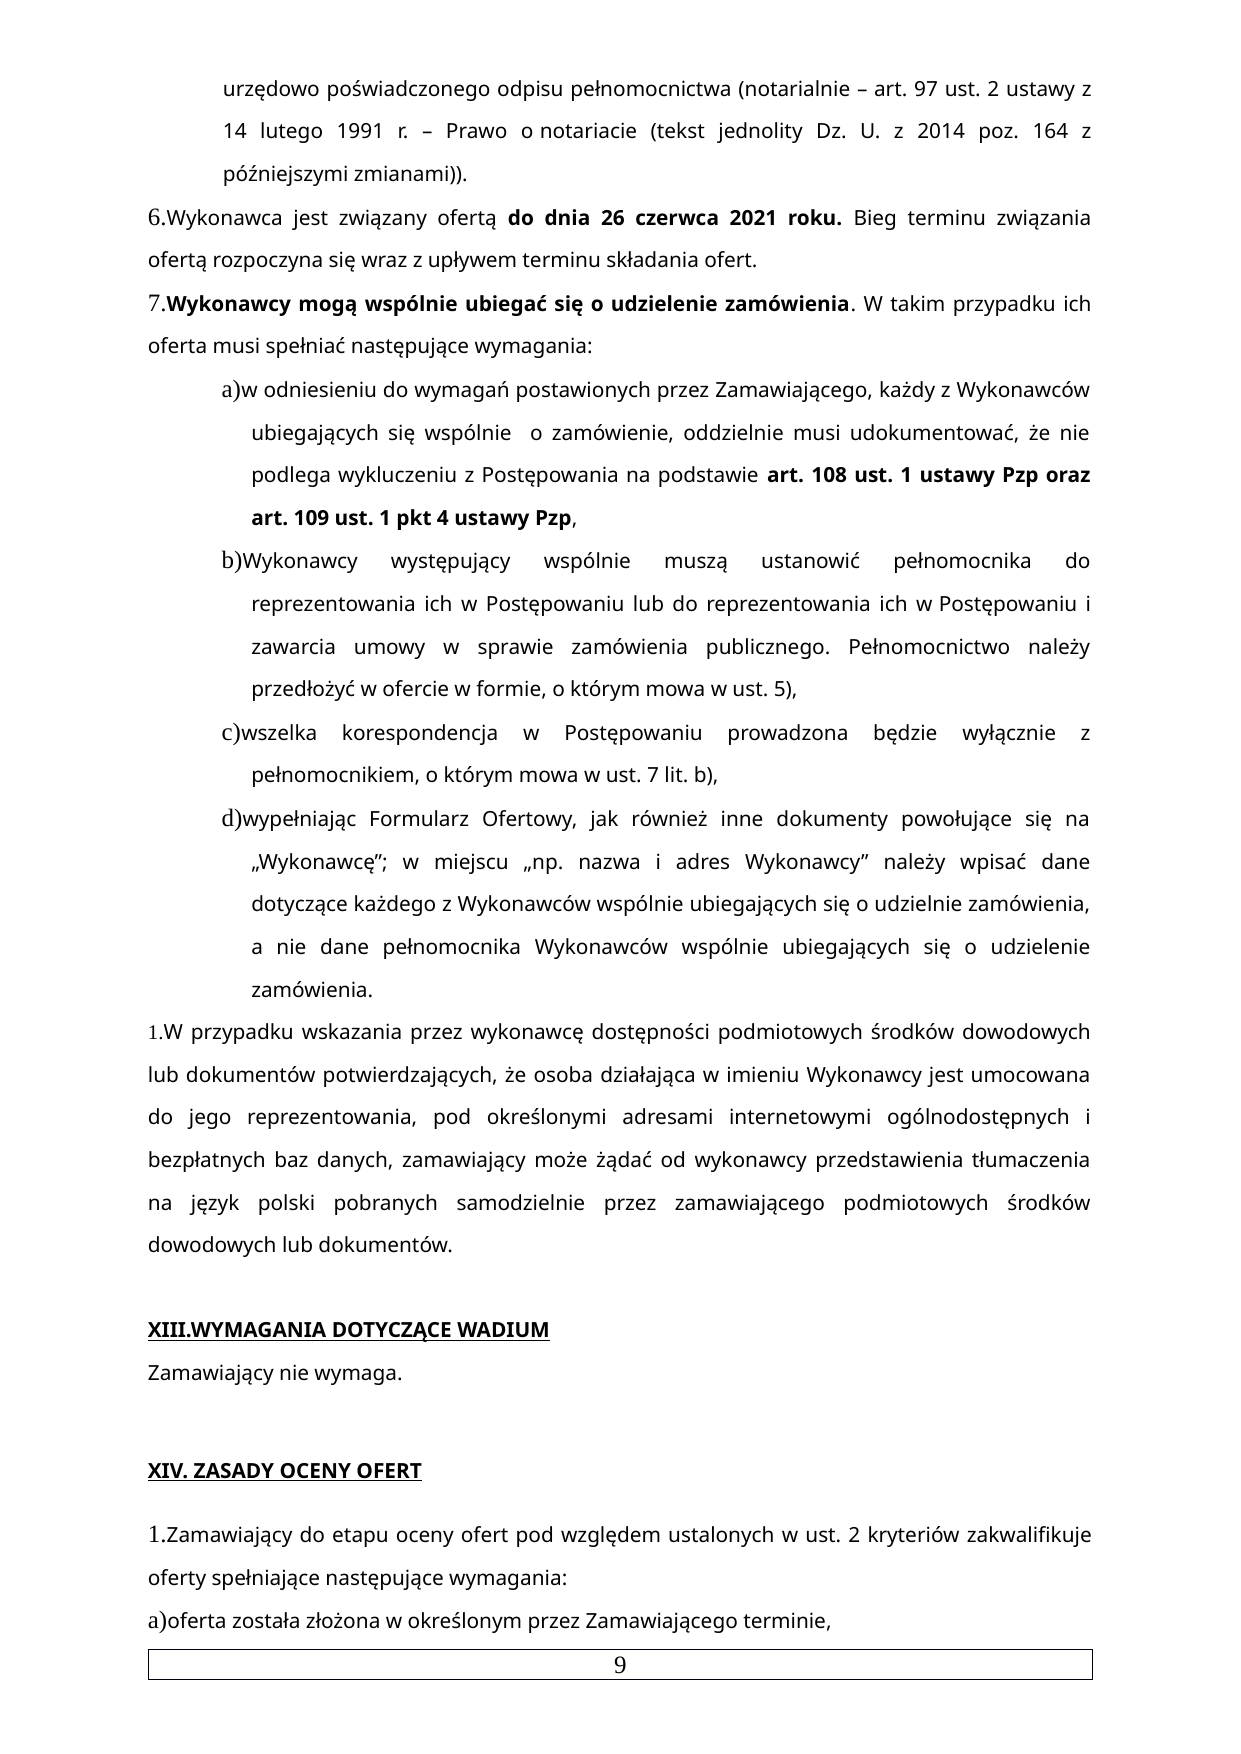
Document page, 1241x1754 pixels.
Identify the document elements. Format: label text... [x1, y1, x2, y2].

list W przypadku wskazania przez wykonawcę dostępności podmiotowych środków dowodowych lub dokumentów potwierdzających, że osoba działająca w imieniu Wykonawcy jest umocowana do jego reprezentowania, pod określonymi adresami internetowymi ogólnodostępnych i bezpłatnych baz danych, zamawiający może żądać od wykonawcy przedstawienia tłumaczenia na język polski pobranych samodzielnie przez zamawiającego podmiotowych środków dowodowych lub dokumentów. [148, 1017, 1092, 1259]
text urzędowo poświadczonego odpisu pełnomocnictwa (notarialnie – art. 97 ust. 2 ustawy z 14 lutego 1991 r. – Prawo o notariacie (tekst jednolity Dz. U. z 2014 poz. 164 z późniejszymi zmianami)). [223, 74, 1093, 187]
list oferta została złożona w określonym przez Zamawiającego terminie, [148, 1606, 1093, 1635]
list Zamawiający do etapu oceny ofert pod względem ustalonych w ust. 2 kryteriów zakwalifikuje oferty spełniające następujące wymagania: [148, 1519, 1093, 1591]
text Zamawiający nie wymaga. [148, 1358, 1093, 1387]
list Wykonawcy występujący wspólnie muszą ustanowić pełnomocnika do reprezentowania ich w Postępowaniu lub do reprezentowania ich w Postępowaniu i zawarcia umowy w sprawie zamówienia publicznego. Pełnomocnictwo należy przedłożyć w ofercie w formie, o którym mowa w ust. 5), [221, 546, 1091, 703]
text XIV. ZASADY OCENY OFERT [148, 1456, 1093, 1484]
text XIII.WYMAGANIA DOTYCZĄCE WADIUM [148, 1316, 1093, 1344]
list wszelka korespondencja w Postępowaniu prowadzona będzie wyłącznie z pełnomocnikiem, o którym mowa w ust. 7 lit. b), [221, 717, 1091, 789]
list wypełniając Formularz Ofertowy, jak również inne dokumenty powołujące się na „Wykonawcę”; w miejscu „np. nazwa i adres Wykonawcy” należy wpisać dane dotyczące każdego z Wykonawców wspólnie ubiegających się o udzielnie zamówienia, a nie dane pełnomocnika Wykonawców wspólnie ubiegających się o udzielenie zamówienia. [221, 803, 1091, 1003]
list Wykonawcy mogą wspólnie ubiegać się o udzielenie zamówienia. W takim przypadku ich oferta musi spełniać następujące wymagania: [148, 288, 1092, 360]
list Wykonawca jest związany ofertą do dnia 26 czerwca 2021 roku. Bieg terminu związania ofertą rozpoczyna się wraz z upływem terminu składania ofert. [148, 202, 1092, 274]
list w odniesieniu do wymagań postawionych przez Zamawiającego, każdy z Wykonawców ubiegających się wspólnie o zamówienie, oddzielnie musi udokumentować, że nie podlega wykluczeniu z Postępowania na podstawie art. 108 ust. 1 ustawy Pzp oraz art. 109 ust. 1 pkt 4 ustawy Pzp, [221, 374, 1091, 531]
